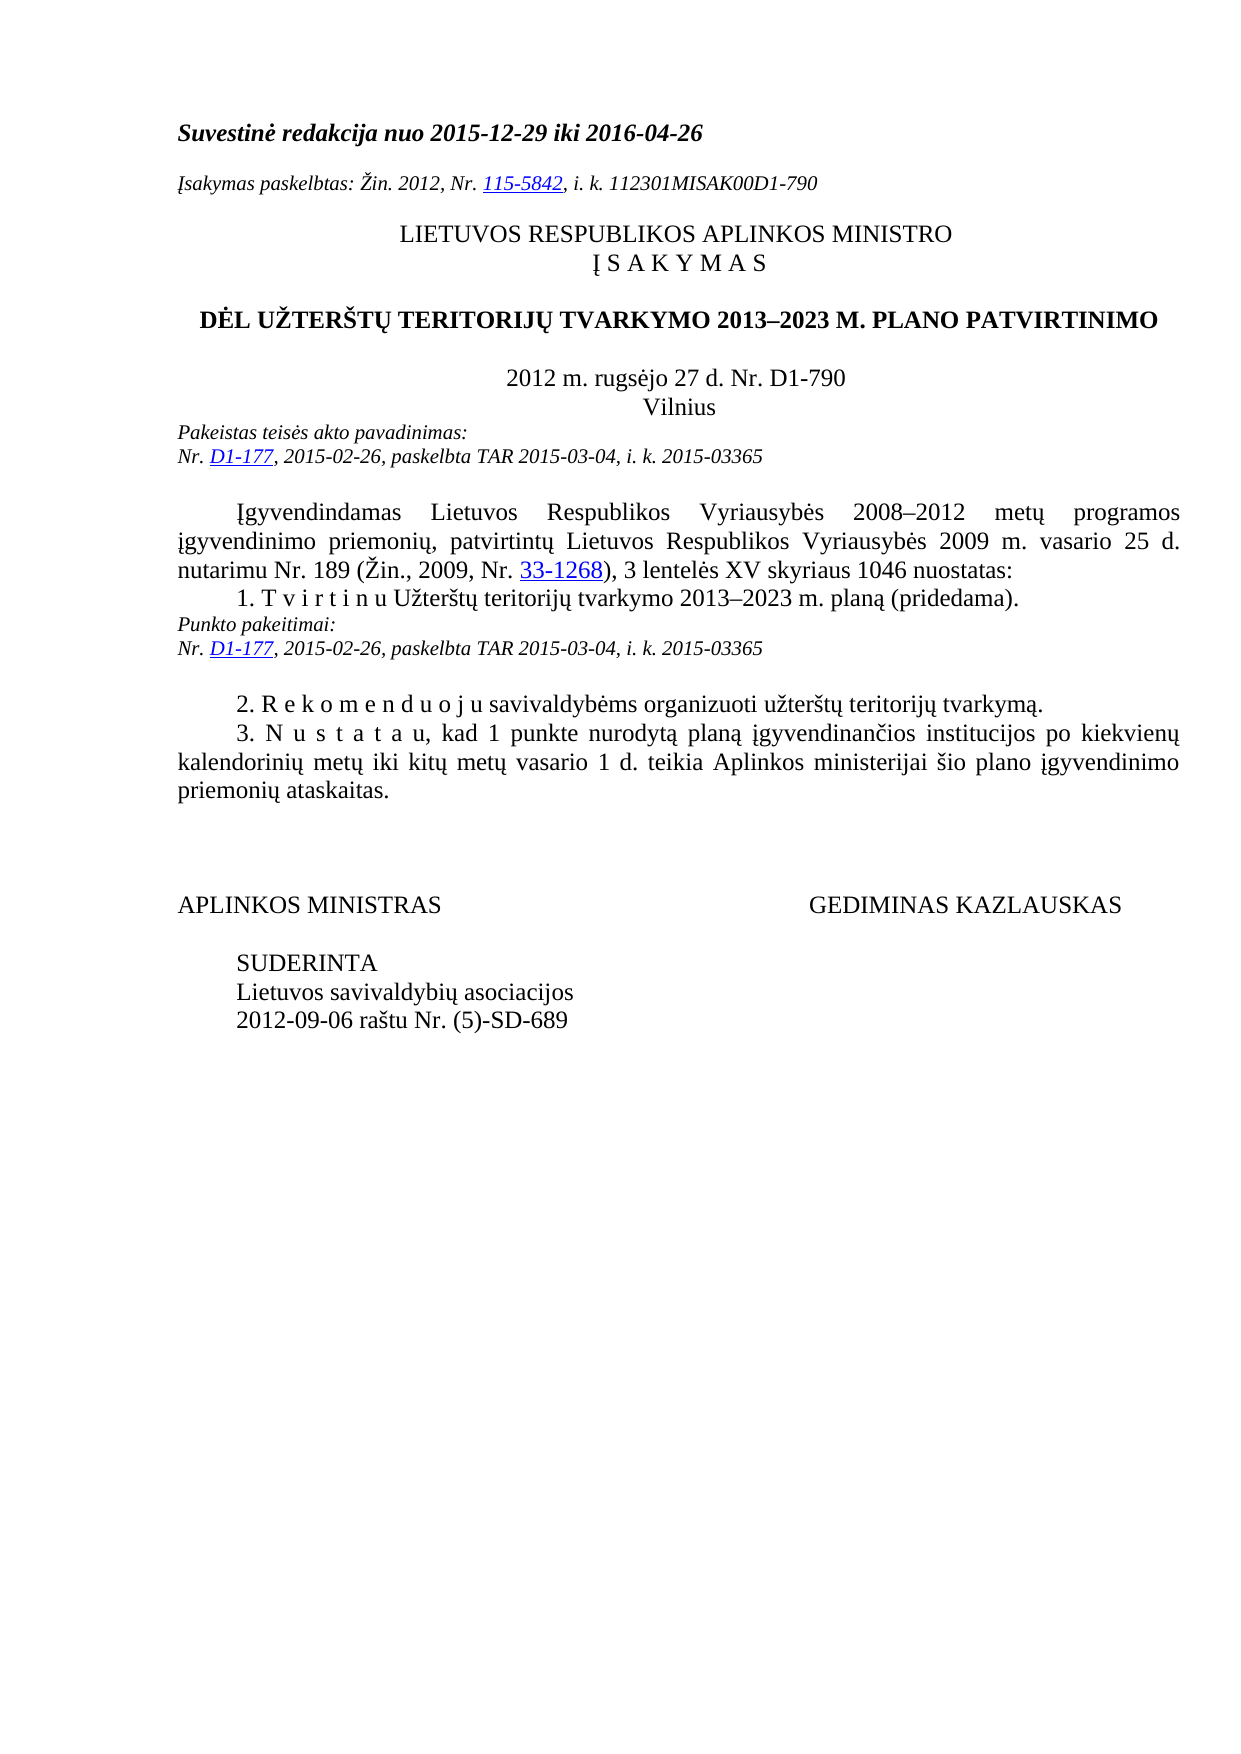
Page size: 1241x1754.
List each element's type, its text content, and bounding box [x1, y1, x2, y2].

text Aplinkos ministras Gediminas Kazlauskas [177, 890, 1181, 919]
text 1. T v i r t i n u Užterštų teritorijų tvarkymo 2013–2023 m. planą (pridedama). [177, 583, 1181, 612]
text Į S A K Y M A S [177, 248, 1181, 277]
text Įgyvendindamas Lietuvos Respublikos Vyriausybės 2008–2012 metų programos įgyvendinimo priemonių, patvirtintų Lietuvos Respublikos Vyriausybės 2009 m. vasario 25 d. nutarimu Nr. 189 (Žin., 2009, Nr. 33-1268), 3 lentelės XV skyriaus 1046 nuostatas: [177, 497, 1181, 583]
text Suvestinė redakcija nuo 2015-12-29 iki 2016-04-26 [177, 118, 1181, 147]
text 2. R e k o m e n d u o j u savivaldybėms organizuoti užterštų teritorijų tvarkymą. [177, 689, 1181, 718]
text 3. N u s t a t a u, kad 1 punkte nurodytą planą įgyvendinančios institucijos po kiekvienų kalendorinių metų iki kitų metų vasario 1 d. teikia Aplinkos ministerijai šio plano įgyvendinimo priemonių ataskaitas. [177, 718, 1181, 804]
text 2012 m. rugsėjo 27 d. Nr. D1-790 [177, 363, 1181, 392]
text Lietuvos savivaldybių asociacijos [177, 977, 1181, 1005]
text Punkto pakeitimai: [177, 612, 1181, 636]
text Pakeistas teisės akto pavadinimas: [177, 420, 1181, 444]
text LIETUVOS RESPUBLIKOS APLINKOS MINISTRO [177, 219, 1181, 248]
text Nr. D1-177, 2015-02-26, paskelbta TAR 2015-03-04, i. k. 2015-03365 [177, 444, 1181, 468]
text Įsakymas paskelbtas: Žin. 2012, Nr. 115-5842, i. k. 112301MISAK00D1-790 [177, 171, 1181, 195]
text SUDERINTA [177, 948, 1181, 977]
text DĖL UŽTERŠTŲ TERITORIJŲ TVARKYMO 2013–2023 M. PLANO PATVIRTINIMO [177, 305, 1181, 334]
text Nr. D1-177, 2015-02-26, paskelbta TAR 2015-03-04, i. k. 2015-03365 [177, 636, 1181, 660]
text Vilnius [177, 392, 1181, 420]
text 2012-09-06 raštu Nr. (5)-SD-689 [177, 1005, 1181, 1034]
